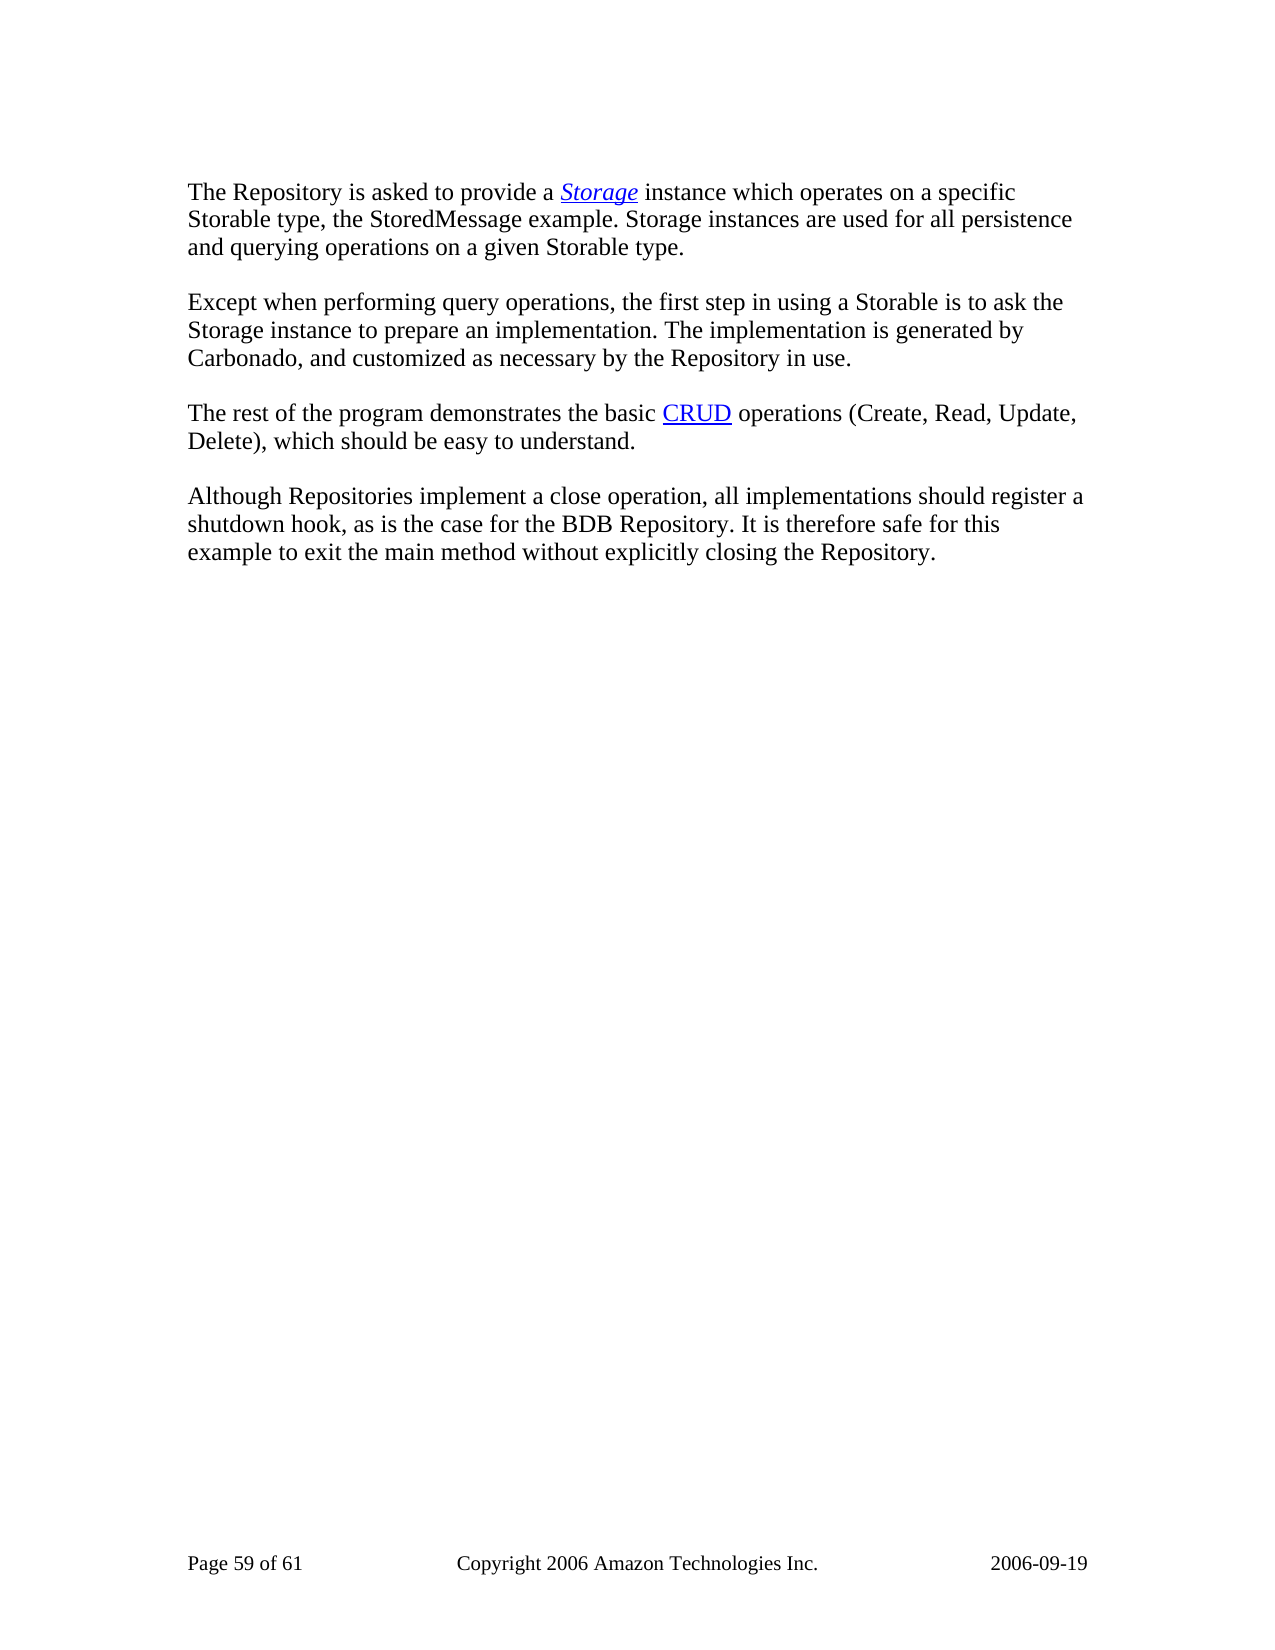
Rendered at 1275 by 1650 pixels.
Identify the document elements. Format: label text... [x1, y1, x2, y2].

text Except when performing query operations, the first step in using a Storable is to ask the Storage instance to prepare an implementation. The implementation is generated by Carbonado, and customized as necessary by the Repository in use. [187, 288, 1087, 372]
text Although Repositories implement a close operation, all implementations should register a shutdown hook, as is the case for the BDB Repository. It is therefore safe for this example to exit the main method without explicitly closing the Repository. [187, 482, 1087, 566]
text The rest of the program demonstrates the basic CRUD operations (Create, Read, Update, Delete), which should be easy to understand. [187, 399, 1087, 455]
text The Repository is asked to provide a Storage instance which operates on a specific Storable type, the StoredMessage example. Storage instances are used for all persistence and querying operations on a given Storable type. [187, 178, 1087, 261]
